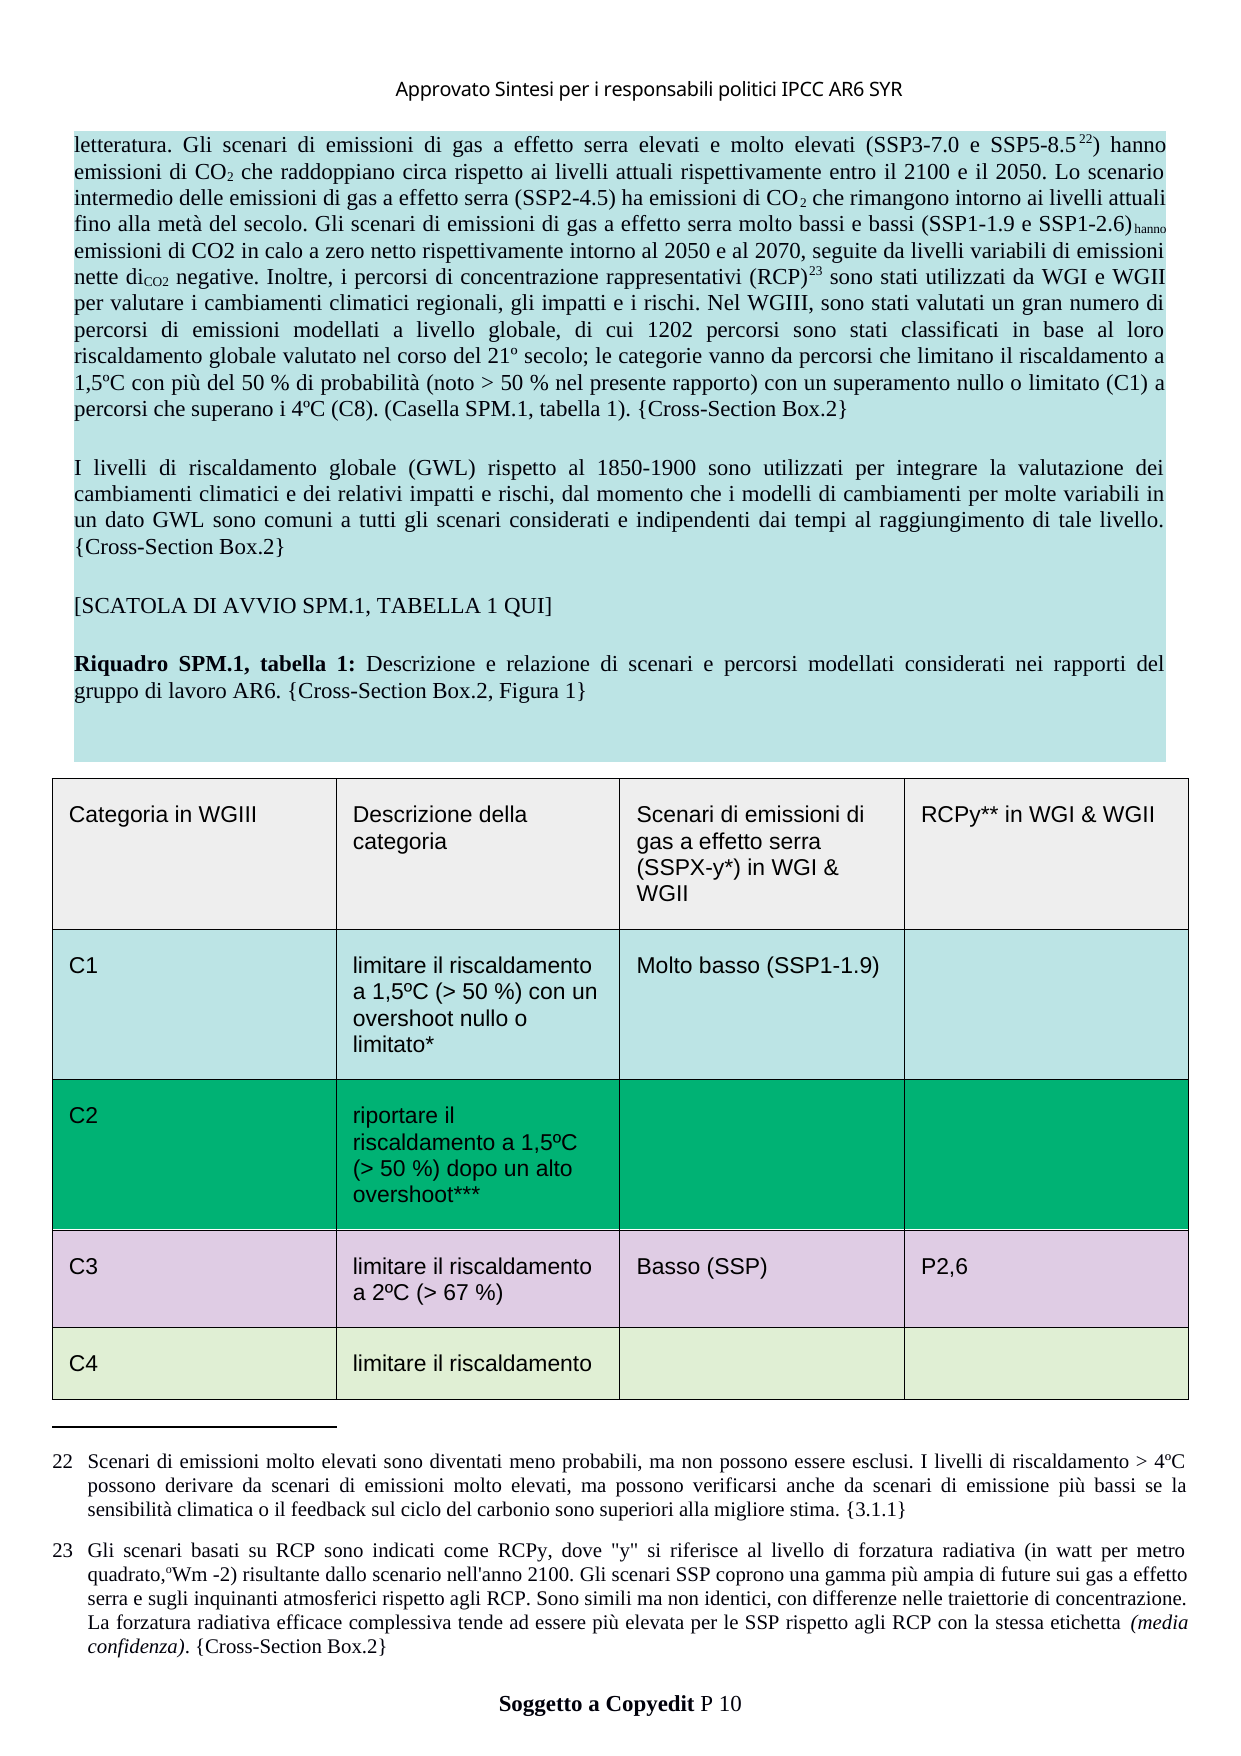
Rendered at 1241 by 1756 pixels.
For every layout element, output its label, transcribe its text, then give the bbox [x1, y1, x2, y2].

text Gli scenari basati su RCP sono indicati come RCPy, dove "y" si riferisce al livello di forzatura radiativa (in watt per metro quadrato,oWm -2) risultante dallo scenario nell'anno 2100. Gli scenari SSP coprono una gamma più ampia di future sui gas a effetto serra e sugli inquinanti atmosferici rispetto agli RCP. Sono simili ma non identici, con differenze nelle traiettorie di concentrazione. La forzatura radiativa efficace complessiva tende ad essere più elevata per le SSP rispetto agli RCP con la stessa etichetta (media confidenza). {Cross-Section Box.2} [52, 1538, 1188, 1658]
table_cell limitare il riscaldamento [337, 1328, 619, 1399]
text [SCATOLA DI AVVIO SPM.1, TABELLA 1 QUI] [74, 592, 1166, 618]
text I livelli di riscaldamento globale (GWL) rispetto al 1850-1900 sono utilizzati per integrare la valutazione dei cambiamenti climatici e dei relativi impatti e rischi, dal momento che i modelli di cambiamenti per molte variabili in un dato GWL sono comuni a tutti gli scenari considerati e indipendenti dai tempi al raggiungimento di tale livello. {Cross-Section Box.2} [74, 454, 1166, 559]
table_cell riportare il riscaldamento a 1,5ºC (> 50 %) dopo un alto overshoot*** [337, 1080, 619, 1229]
table_cell C1 [53, 930, 336, 1079]
table_header RCPy** in WGI & WGII [905, 779, 1188, 929]
table_header Categoria in WGIII [53, 779, 336, 929]
text Riquadro SPM.1, tabella 1: Descrizione e relazione di scenari e percorsi modellati considerati nei rapporti del gruppo di lavoro AR6. {Cross-Section Box.2, Figura 1} [74, 651, 1166, 703]
table_cell [905, 1080, 1188, 1229]
table_cell P2,6 [905, 1231, 1188, 1327]
table_cell [620, 1080, 904, 1229]
table_header Descrizione della categoria [337, 779, 619, 929]
table_cell C3 [53, 1231, 336, 1327]
table_cell Basso (SSP) [620, 1231, 904, 1327]
table_cell C2 [53, 1080, 336, 1229]
table_cell C4 [53, 1328, 336, 1399]
table_cell Molto basso (SSP1-1.9) [620, 930, 904, 1079]
text Scenari di emissioni molto elevati sono diventati meno probabili, ma non possono essere esclusi. I livelli di riscaldamento > 4ºC possono derivare da scenari di emissioni molto elevati, ma possono verificarsi anche da scenari di emissione più bassi se la sensibilità climatica o il feedback sul ciclo del carbonio sono superiori alla migliore stima. {3.1.1} [52, 1449, 1188, 1521]
table_cell [905, 930, 1188, 1079]
text letteratura. Gli scenari di emissioni di gas a effetto serra elevati e molto elevati (SSP3-7.0 e SSP5-8.5) hanno emissioni di CO2 che raddoppiano circa rispetto ai livelli attuali rispettivamente entro il 2100 e il 2050. Lo scenario intermedio delle emissioni di gas a effetto serra (SSP2-4.5) ha emissioni di CO2 che rimangono intorno ai livelli attuali fino alla metà del secolo. Gli scenari di emissioni di gas a effetto serra molto bassi e bassi (SSP1-1.9 e SSP1-2.6)hanno emissioni di CO2 in calo a zero netto rispettivamente intorno al 2050 e al 2070, seguite da livelli variabili di emissioni nette diCO2 negative. Inoltre, i percorsi di concentrazione rappresentativi (RCP) sono stati utilizzati da WGI e WGII per valutare i cambiamenti climatici regionali, gli impatti e i rischi. Nel WGIII, sono stati valutati un gran numero di percorsi di emissioni modellati a livello globale, di cui 1202 percorsi sono stati classificati in base al loro riscaldamento globale valutato nel corso del 21º secolo; le categorie vanno da percorsi che limitano il riscaldamento a 1,5ºC con più del 50 % di probabilità (noto > 50 % nel presente rapporto) con un superamento nullo o limitato (C1) a percorsi che superano i 4ºC (C8). (Casella SPM.1, tabella 1). {Cross-Section Box.2} [74, 131, 1166, 421]
table_cell [905, 1328, 1188, 1399]
table_header Scenari di emissioni di gas a effetto serra (SSPX-y*) in WGI & WGII [620, 779, 904, 929]
table_cell [620, 1328, 904, 1399]
table_cell limitare il riscaldamento a 1,5ºC (> 50 %) con un overshoot nullo o limitato* [337, 930, 619, 1079]
table_cell limitare il riscaldamento a 2ºC (> 67 %) [337, 1231, 619, 1327]
